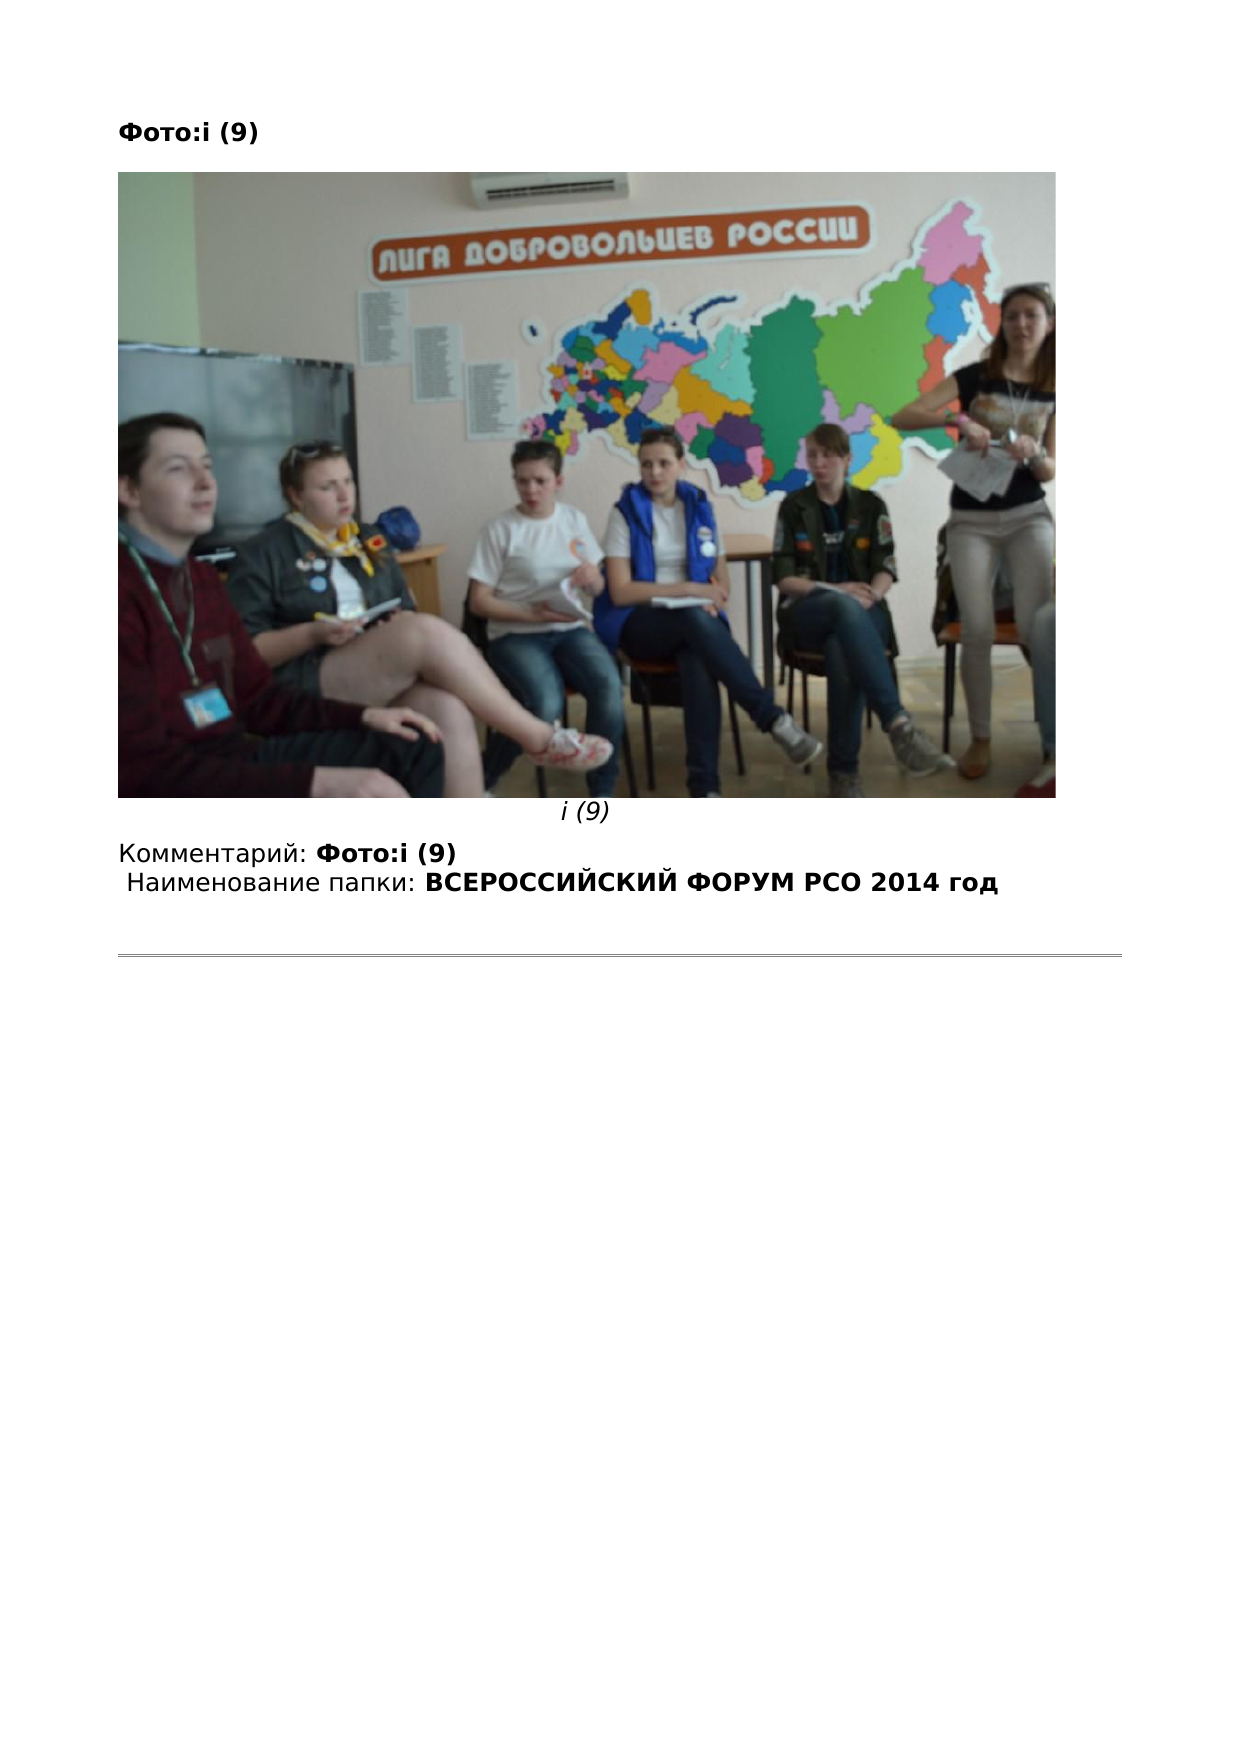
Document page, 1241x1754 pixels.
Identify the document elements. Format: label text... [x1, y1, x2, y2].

text i (9) [118, 798, 1056, 827]
subtitle Фото:i (9) [118, 118, 1122, 147]
text Комментарий: Фото:i (9) Наименование папки: ВСЕРОССИЙСКИЙ ФОРУМ РСО 2014 год [118, 839, 1122, 927]
picture [118, 172, 1056, 798]
